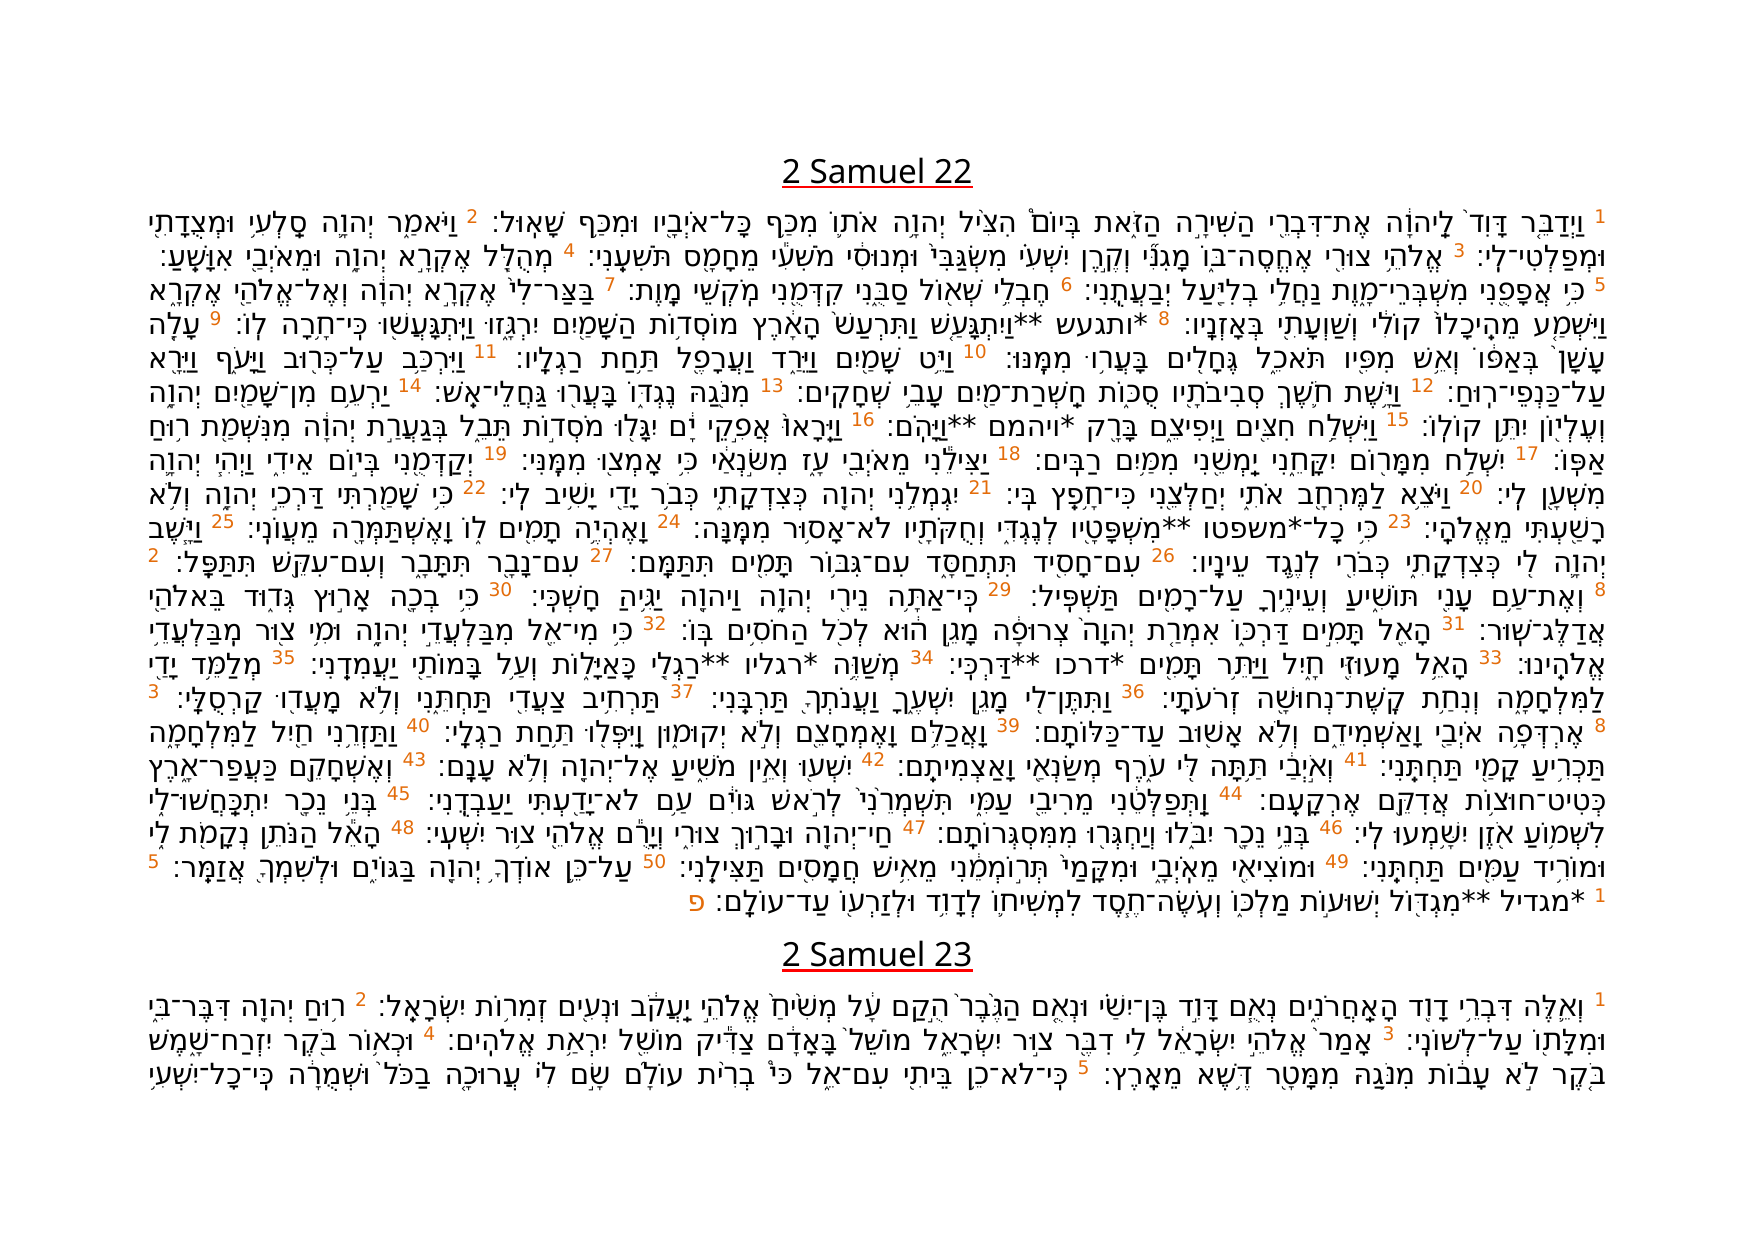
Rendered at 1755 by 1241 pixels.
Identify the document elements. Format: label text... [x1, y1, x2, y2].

text 2 Samuel 22 [148, 148, 1606, 193]
text 2 Samuel 23 [148, 931, 1606, 977]
text 1 וְאֵ֛לֶּה דִּבְרֵ֥י דָוִ֖ד הָאַֽחֲרֹנִ֑ים נְאֻ֧ם דָּוִ֣ד בֶּן־יִשַׁ֗י וּנְאֻ֤ם הַגֶּ֙בֶר֙ הֻ֣קַם עָ֔ל מְשִׁ֙יחַ֙ אֱלֹהֵ֣י יַֽעֲקֹ֔ב וּנְעִ֖ים זְמִר֥וֹת יִשְׂרָאֵֽל׃ 2 ר֥וּחַ יְהוָ֖ה דִּבֶּר־בִּ֑י וּמִלָּת֖וֹ עַל־לְשׁוֹנִֽי׃ ‬‬‬3 אָמַר֙ אֱלֹהֵ֣י יִשְׂרָאֵ֔ל לִ֥י דִבֶּ֖ר צ֣וּר יִשְׂרָאֵ֑ל מוֹשֵׁל֙ בָּאָדָ֔ם צַדִּ֕יק מוֹשֵׁ֖ל יִרְאַ֥ת אֱלֹהִֽים׃ ‬‬‬4 וּכְא֥וֹר בֹּ֖קֶר יִזְרַח־שָׁ֑מֶשׁ בֹּ֚קֶר לֹ֣א עָב֔וֹת מִנֹּ֥גַהּ מִמָּטָ֖ר דֶּ֥שֶׁא מֵאָֽרֶץ׃ ‬‬‬5 כִּֽי־לֹא־כֵ֥ן בֵּיתִ֖י עִם־אֵ֑ל כּ‬‏י֩ בְרִ֨ית עוֹלָ֜ם שָׂ֣ם לִ֗י עֲרוּכָ֤ה בַכֹּל֙ וּשְׁמֻרָ֔ה כִּֽי־כָל־יִשְׁעִ֥י [148, 989, 1606, 1091]
text 1 וַיְדַבֵּ֤ר דָּוִד֙ לַֽיהוָ֔ה אֶת־דִּבְרֵ֖י הַשִּׁירָ֣ה הַזֹּ֑את בְּיוֹם֩ הִצִּ֨יל יְהוָ֥ה אֹת֛וֹ מִכַּ֥ף כָּל־אֹיְבָ֖יו וּמִכַּ֥ף שָׁאֽוּל׃ 2 וַיֹּאמַ֑ר יְהוָ֛ה סַֽלְעִ֥י וּמְצֻדָתִ֖י וּמְפַלְטִי־לִֽי׃ ‬‬‬3 אֱלֹהֵ֥י צוּרִ֖י אֶחֱסֶה־בּ֑וֹ מָגִנִּ֞י וְקֶ֣רֶן יִשְׁעִ֗י מִשְׂגַּבִּי֙ וּמְנוּסִ֔י מֹשִׁעִ֕י מֵחָמָ֖ס תֹּשִׁעֵֽנִי׃ ‬‬‬4 מְהֻלָּ֖ל אֶקְרָ֣א יְהוָ֑ה וּמֵאֹיְבַ֖י אִוָּשֵֽׁעַ׃ ‬‬‬5 כִּ֥י אֲפָפֻ֖נִי מִשְׁבְּרֵי־מָ֑וֶת נַחֲלֵ֥י בְלִיַּ֖עַל יְבַעֲתֻֽנִי׃ ‬‬‬6 חֶבְלֵ֥י שְׁא֖וֹל סַבֻּ֑נִי קִדְּמֻ֖נִי מֹֽקְשֵׁי מָֽוֶת׃ ‬‬‬‬7 בַּצַּר־לִי֙ אֶקְרָ֣א יְהוָ֔ה וְאֶל־אֱלֹהַ֖י אֶקְרָ֑א וַיִּשְׁמַ֤ע מֵהֵֽיכָלוֹ֙ קוֹלִ֔י וְשַׁוְעָתִ֖י בְּאָזְנָֽיו׃ ‬‬‬8 *ותגעש **וַיִתְגָּעַ֤שׁ וַתִּרְעַשׁ֙ הָאָ֔רֶץ מוֹסְד֥וֹת הַשָּׁמַ֖יִם יִרְגָּ֑זוּ וַיִּֽתְגָּעֲשׁ֖וּ כִּֽי־חָ֥רָה לֽוֹ׃ ‬‬‬‬9 עָלָ֤ה עָשָׁן֙ בְּאַפּ֔וֹ וְאֵ֥שׁ מִפִּ֖יו תֹּאכֵ֑ל גֶּחָלִ֖ים בָּעֲר֥וּ מִמֶּֽנּוּ׃ ‬‬‬10 וַיֵּ֥ט שָׁמַ֖יִם וַיֵּרַ֑ד וַעֲרָפֶ֖ל תַּ֥חַת רַגְלָֽיו׃ ‬‬‬11 וַיִּרְכַּ֥ב עַל־כְּר֖וּב וַיָּעֹ֑ף וַיֵּרָ֖א עַל־כַּנְפֵי־רֽוּחַ׃ ‬‬‬12 וַיָּ֥שֶׁת חֹ֛שֶׁךְ סְבִיבֹתָ֖יו סֻכּ֑וֹת חַֽשְׁרַת־מַ֖יִם עָבֵ֥י שְׁחָקִֽים׃ ‬‬‬13 מִנֹּ֖גַהּ נֶגְדּ֑וֹ בָּעֲר֖וּ גַּחֲלֵי־אֵֽשׁ׃ ‬‬‬14 יַרְעֵ֥ם מִן־שָׁמַ֖יִם יְהוָ֑ה וְעֶלְי֖וֹן יִתֵּ֥ן קוֹלֽוֹ׃ ‬‬‬15 וַיִּשְׁלַ֥ח חִצִּ֖ים וַיְפִיצֵ֑ם בָּרָ֖ק *ויהמם **וַיָּהֹֽם׃ ‬‬‬16 וַיֵּֽרָאוּ֙ אֲפִ֣קֵי יָ֔ם יִגָּל֖וּ מֹסְד֣וֹת תֵּבֵ֑ל בְּגַעֲרַ֣ת יְהוָ֔ה מִנִּשְׁמַ֖ת ר֥וּחַ אַפּֽוֹ׃ ‬‬‬17 יִשְׁלַ֥ח מִמָּר֖וֹם יִקָּחֵ֑נִי יַֽמְשֵׁ֖נִי מִמַּ֥יִם רַבִּֽים׃ ‬‬‬18 יַצִּילֵ֕נִי מֵאֹיְבִ֖י עָ֑ז מִשֹּׂ֣נְאַ֔י כִּ֥י אָמְצ֖וּ מִמֶּֽנִּי׃ ‬‬‬19 יְקַדְּמֻ֖נִי בְּי֣וֹם אֵידִ֑י וַיְהִ֧י יְהוָ֛ה מִשְׁעָ֖ן לִֽי׃ ‬‬‬20 וַיֹּצֵ֥א לַמֶּרְחָ֖ב אֹתִ֑י יְחַלְּצֵ֖נִי כִּי־חָ֥פֵֽץ בִּֽי׃ ‬‬‬21 יִגְמְלֵ֥נִי יְהוָ֖ה כְּצִדְקָתִ֑י כְּבֹ֥ר יָדַ֖י יָשִׁ֥יב לִֽי׃ ‬‬‬22 כִּ֥י שָׁמַ֖רְתִּי דַּרְכֵ֣י יְהוָ֑ה וְלֹ֥א רָשַׁ֖עְתִּי מֵאֱלֹהָֽי׃ ‬‬‬23 כִּ֥י כָל־*משפטו **מִשְׁפָּטָ֖יו לְנֶגְדִּ֑י וְחֻקֹּתָ֖יו לֹא־אָס֥וּר מִמֶּֽנָּה׃ ‬‬‬24 וָאֶהְיֶ֥ה תָמִ֖ים ל֑וֹ וָאֶשְׁתַּמְּרָ֖ה מֵעֲוֺנִֽי׃ ‬‬‬25 וַיָּ֧שֶׁב יְהוָ֛ה לִ֖י כְּצִדְקָתִ֑י כְּבֹרִ֖י לְנֶ֥גֶד עֵינָֽיו׃ ‬‬‬26 עִם־חָסִ֖יד תִּתְחַסָּ֑ד עִם־גִּבּ֥וֹר תָּמִ֖ים תִּתַּמָּֽם׃ ‬‬‬27 עִם־נָבָ֖ר תִּתָּבָ֑ר וְעִם־עִקֵּ֖שׁ תִּתַּפָּֽל׃ ‬‬‬28 וְאֶת־עַ֥ם עָנִ֖י תּוֹשִׁ֑יעַ וְעֵינֶ֥יךָ עַל־רָמִ֖ים תַּשְׁפִּֽיל׃ ‬‬‬29 כִּֽי־אַתָּ֥ה נֵירִ֖י יְהוָ֑ה וַיהוָ֖ה יַגִּ֥יהַּ חָשְׁכִּֽי׃ ‬‬‬30 כִּ֥י בְכָ֖ה אָר֣וּץ גְּד֑וּד בֵּאלֹהַ֖י אֲדַלֶּג־שֽׁוּר׃ ‬‬‬31 הָאֵ֖ל תָּמִ֣ים דַּרְכּ֑וֹ אִמְרַ֤ת יְהוָה֙ צְרוּפָ֔ה מָגֵ֣ן ה֔וּא לְכֹ֖ל הַחֹסִ֥ים בּֽוֹ׃ ‬‬‬32 כִּ֥י מִי־אֵ֖ל מִבַּלְעֲדֵ֣י יְהוָ֑ה וּמִ֥י צ֖וּר מִֽבַּלְעֲדֵ֥י אֱלֹהֵֽינוּ׃ ‬‬‬33 הָאֵ֥ל מָעוּזִּ֖י חָ֑יִל וַיַּתֵּ֥ר תָּמִ֖ים *דרכו **דַּרְכִּֽי׃ ‬‬‬34 מְשַׁוֶּ֥ה *רגליו **רַגְלַ֖י כָּאַיָּל֑וֹת וְעַ֥ל בָּמוֹתַ֖י יַעֲמִדֵֽנִי׃ ‬‬‬35 מְלַמֵּ֥ד יָדַ֖י לַמִּלְחָמָ֑ה וְנִחַ֥ת קֶֽשֶׁת־נְחוּשָׁ֖ה זְרֹעֹתָֽי׃ ‬‬‬36 וַתִּתֶּן־לִ֖י מָגֵ֣ן יִשְׁעֶ֑ךָ וַעֲנֹתְךָ֖ תַּרְבֵּֽנִי׃ ‬‬‬37 תַּרְחִ֥יב צַעֲדִ֖י תַּחְתֵּ֑נִי וְלֹ֥א מָעֲד֖וּ קַרְסֻלָּֽי׃ ‬‬‬38 אֶרְדְּפָ֥ה אֹיְבַ֖י וָאַשְׁמִידֵ֑ם וְלֹ֥א אָשׁ֖וּב עַד־כַּלּוֹתָֽם׃ ‬‬‬39 וָאֲכַלֵּ֥ם וָאֶמְחָצֵ֖ם וְלֹ֣א יְקוּמ֑וּן וַֽיִּפְּל֖וּ תַּ֥חַת רַגְלָֽי׃ ‬‬‬40 וַתַּזְרֵ֥נִי חַ֖יִל לַמִּלְחָמָ֑ה תַּכְרִ֥יעַ קָמַ֖י תַּחְתֵּֽנִי׃ ‬‬‬41 וְאֹ֣יְבַ֔י תַּ֥תָּה לִּ֖י עֹ֑רֶף מְשַׂנְאַ֖י וָאַצְמִיתֵֽם׃ ‬‬‬42 יִשְׁע֖וּ וְאֵ֣ין מֹשִׁ֑יעַ אֶל־יְהוָ֖ה וְלֹ֥א עָנָֽם׃ ‬‬‬43 וְאֶשְׁחָקֵ֖ם כַּעֲפַר־אָ֑רֶץ כְּטִיט־חוּצ֥וֹת אֲדִקֵּ֖ם אֶרְקָעֵֽם׃ ‬‬‬44 וַֽתְּפַלְּטֵ֔נִי מֵרִיבֵ֖י עַמִּ֑י תִּשְׁמְרֵ֙נִי֙ לְרֹ֣אשׁ גּוֹיִ֔ם עַ֥ם לֹא־יָדַ֖עְתִּי יַעַבְדֻֽנִי׃ ‬‬‬45 בְּנֵ֥י נֵכָ֖ר יִתְכַּֽחֲשׁוּ־לִ֑י לִשְׁמ֥וֹעַ אֹ֖זֶן יִשָּׁ֥מְעוּ לִֽי׃ ‬‬‬46 בְּנֵ֥י נֵכָ֖ר יִבֹּ֑לוּ וְיַחְגְּר֖וּ מִמִּסְגְּרוֹתָֽם׃ ‬‬‬47 חַי־יְהוָ֖ה וּבָר֣וּךְ צוּרִ֑י וְיָרֻ֕ם אֱלֹהֵ֖י צ֥וּר יִשְׁעִֽי׃ ‬‬‬48 הָאֵ֕ל הַנֹּתֵ֥ן נְקָמֹ֖ת לִ֑י וּמוֹרִ֥יד עַמִּ֖ים תַּחְתֵּֽנִי׃ ‬‬‬49 וּמוֹצִיאִ֖י מֵאֹֽיְבָ֑י וּמִקָּמַי֙ תְּר֣וֹמְמֵ֔נִי מֵאִ֥ישׁ חֲמָסִ֖ים תַּצִּילֵֽנִי׃ ‬‬‬50 עַל־כֵּ֛ן אוֹדְךָ֥ יְהוָ֖ה בַּגּוֹיִ֑ם וּלְשִׁמְךָ֖ אֲזַמֵּֽר׃ ‬‬‬51 *מגדיל **מִגְדּ֖וֹל יְשׁוּע֣וֹת מַלְכּ֑וֹ וְעֹֽשֶׂה־חֶ֧סֶד לִמְשִׁיח֛וֹ לְדָוִ֥ד וּלְזַרְע֖וֹ עַד־עוֹלָֽם׃ פ ‬‬‬‬‬‬‬‬‬‬‬‬‬‬‬‬‬‬‬‬‬‬‬‬‬‬‬‬‬‬‬‬‬‬‬‬‬‬‬‬‬‬‬‬‬‬‬‬‬‬‬‬‬ [148, 206, 1606, 919]
